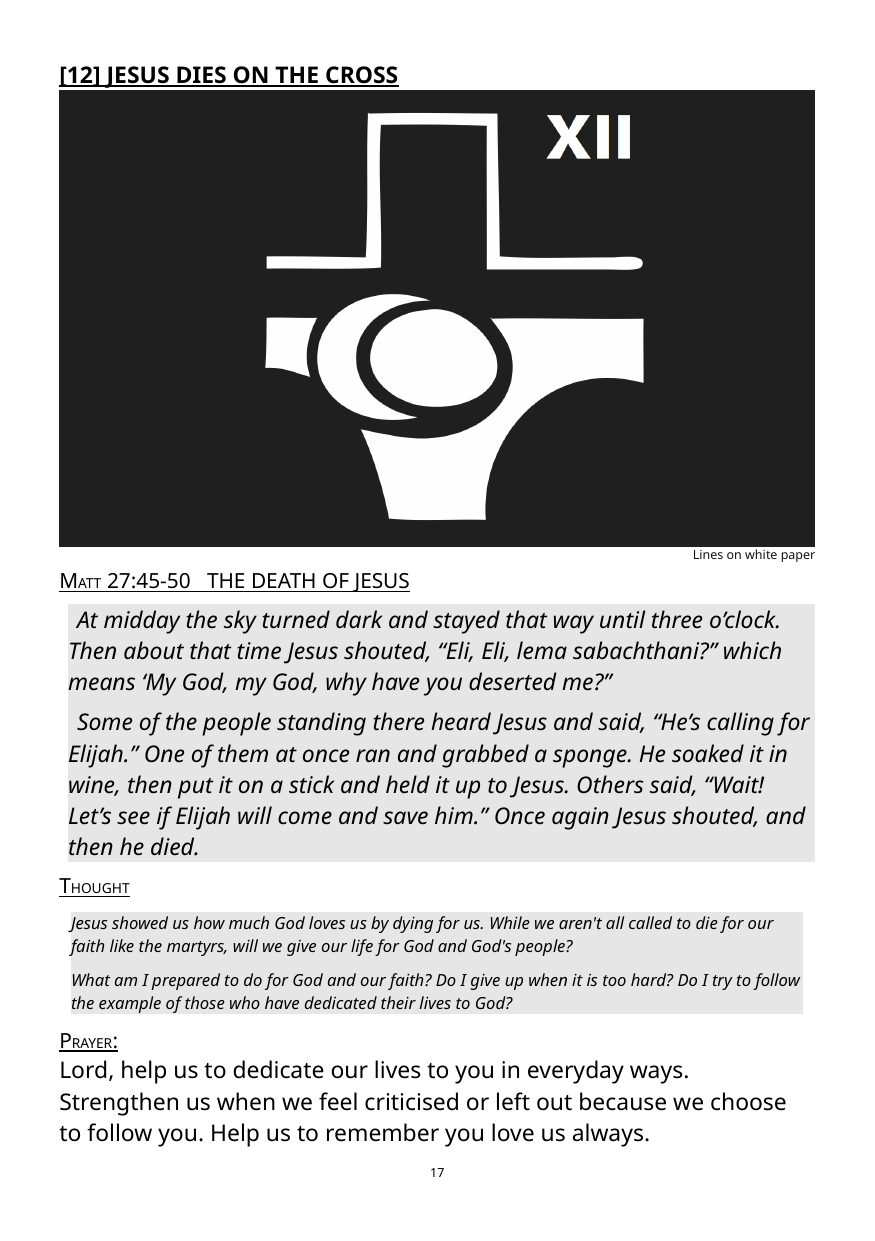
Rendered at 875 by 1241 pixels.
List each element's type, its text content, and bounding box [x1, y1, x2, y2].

subtitle [12] JESUS DIES ON THE CROSS [59, 59, 815, 90]
subtitle Thought [59, 871, 815, 900]
text At midday the sky turned dark and stayed that way until three o’clock. Then about that time Jesus shouted, “Eli, Eli, lema sabachthani?” which means ‘My God, my God, why have you deserted me?” [68, 604, 815, 697]
picture [59, 90, 815, 547]
text Jesus showed us how much God loves us by dying for us. While we aren't all called to die for our faith like the martyrs, will we give our life for God and God's people? [71, 912, 803, 957]
text What am I prepared to do for God and our faith? Do I give up when it is too hard? Do I try to follow the example of those who have dedicated their lives to God? [71, 969, 803, 1014]
text Lord, help us to dedicate our lives to you in everyday ways. Strengthen us when we feel criticised or left out because we choose to follow you. Help us to remember you love us always. [59, 1054, 815, 1148]
text Lines on white paper [59, 547, 815, 563]
text Some of the people standing there heard Jesus and said, “He’s calling for Elijah.” One of them at once ran and grabbed a sponge. He soaked it in wine, then put it on a stick and held it up to Jesus. Others said, “Wait! Let’s see if Elijah will come and save him.” Once again Jesus shouted, and then he died. [68, 706, 815, 862]
subtitle Prayer: [59, 1026, 815, 1054]
subtitle Matt 27:45-50 THE DEATH OF JESUS [59, 566, 815, 595]
